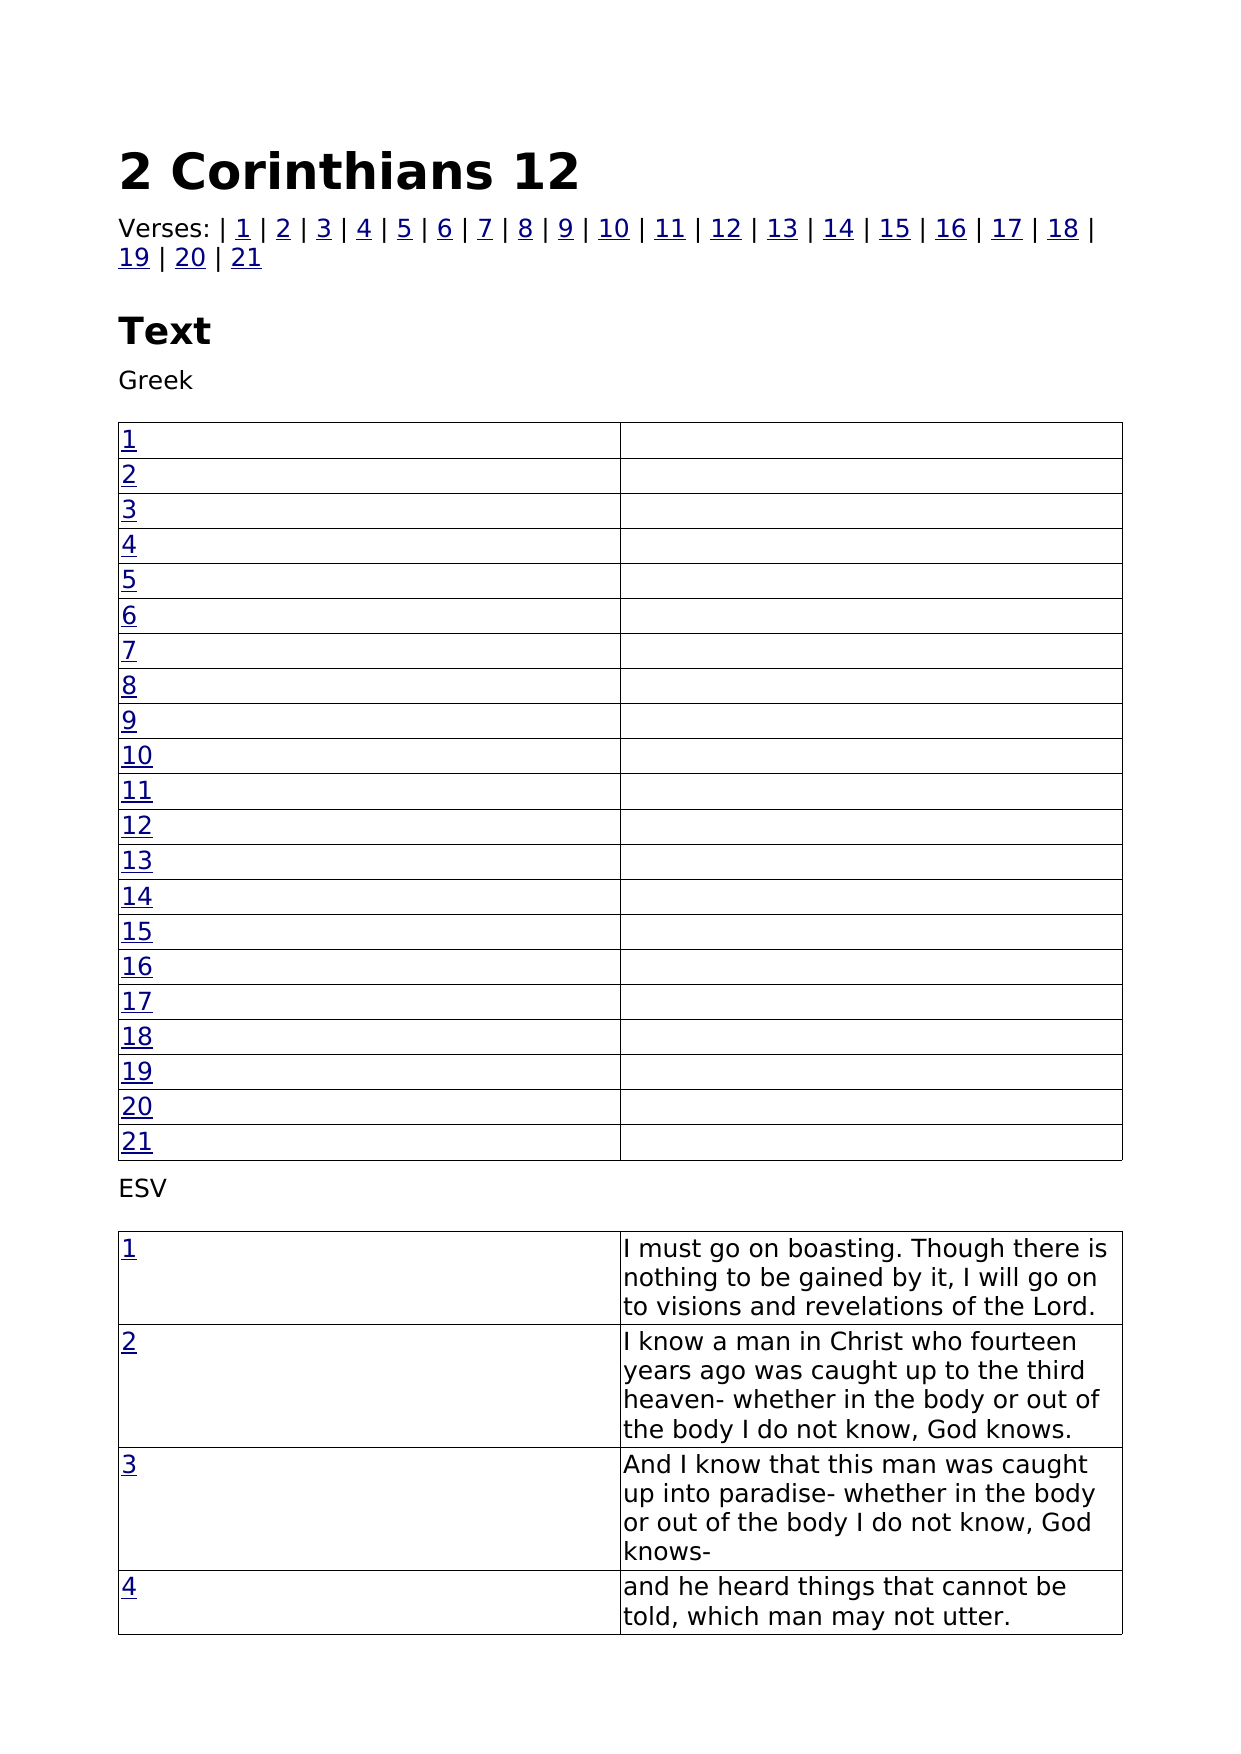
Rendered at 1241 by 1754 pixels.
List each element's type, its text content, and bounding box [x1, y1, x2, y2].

table_cell [621, 1055, 1122, 1089]
table_cell 12 [119, 810, 620, 843]
table_cell 7 [119, 634, 620, 668]
table_cell [621, 845, 1122, 879]
table_cell 20 [119, 1090, 620, 1124]
text Verses: | 1 | 2 | 3 | 4 | 5 | 6 | 7 | 8 | 9 | 10 | 11 | 12 | 13 | 14 | 15 | 16 | 17 | 18 | 19 | 20 | 21 [118, 214, 1122, 272]
table_header 1 [119, 1232, 620, 1324]
table_cell [621, 564, 1122, 598]
table_cell 2 [119, 1325, 620, 1447]
table_cell [621, 915, 1122, 949]
table_cell 10 [119, 739, 620, 773]
text ESV [118, 1174, 1122, 1203]
table_cell 3 [119, 1448, 620, 1569]
table_cell 8 [119, 669, 620, 703]
table_cell [621, 669, 1122, 703]
table_cell [621, 774, 1122, 808]
table_header [621, 423, 1122, 457]
subtitle Text [118, 310, 1122, 353]
table_cell [621, 1125, 1122, 1159]
table_cell [621, 1090, 1122, 1124]
table_cell [621, 459, 1122, 492]
table_cell 13 [119, 845, 620, 879]
table_cell 9 [119, 704, 620, 738]
table_cell [621, 880, 1122, 914]
table_cell and he heard things that cannot be told, which man may not utter. [621, 1571, 1122, 1634]
table_cell 4 [119, 1571, 620, 1634]
table_cell [621, 810, 1122, 843]
table_cell [621, 950, 1122, 984]
table_cell 5 [119, 564, 620, 598]
table_cell [621, 599, 1122, 633]
table_cell [621, 985, 1122, 1019]
table_cell 2 [119, 459, 620, 492]
table_cell [621, 634, 1122, 668]
table_cell 21 [119, 1125, 620, 1159]
table_cell 17 [119, 985, 620, 1019]
table_cell And I know that this man was caught up into paradise- whether in the body or out of the body I do not know, God knows- [621, 1448, 1122, 1569]
table_cell 14 [119, 880, 620, 914]
table_cell 6 [119, 599, 620, 633]
table_cell I know a man in Christ who fourteen years ago was caught up to the third heaven- whether in the body or out of the body I do not know, God knows. [621, 1325, 1122, 1447]
table_cell 15 [119, 915, 620, 949]
table_cell 3 [119, 494, 620, 528]
table_cell [621, 704, 1122, 738]
table_header I must go on boasting. Though there is nothing to be gained by it, I will go on to visions and revelations of the Lord. [621, 1232, 1122, 1324]
table_header 1 [119, 423, 620, 457]
table_cell [621, 1020, 1122, 1054]
table_cell 19 [119, 1055, 620, 1089]
table_cell [621, 494, 1122, 528]
table_cell [621, 739, 1122, 773]
table_cell 16 [119, 950, 620, 984]
table_cell [621, 529, 1122, 563]
table_cell 11 [119, 774, 620, 808]
text Greek [118, 366, 1122, 395]
table_cell 4 [119, 529, 620, 563]
table_cell 18 [119, 1020, 620, 1054]
subtitle 2 Corinthians 12 [118, 143, 1122, 201]
